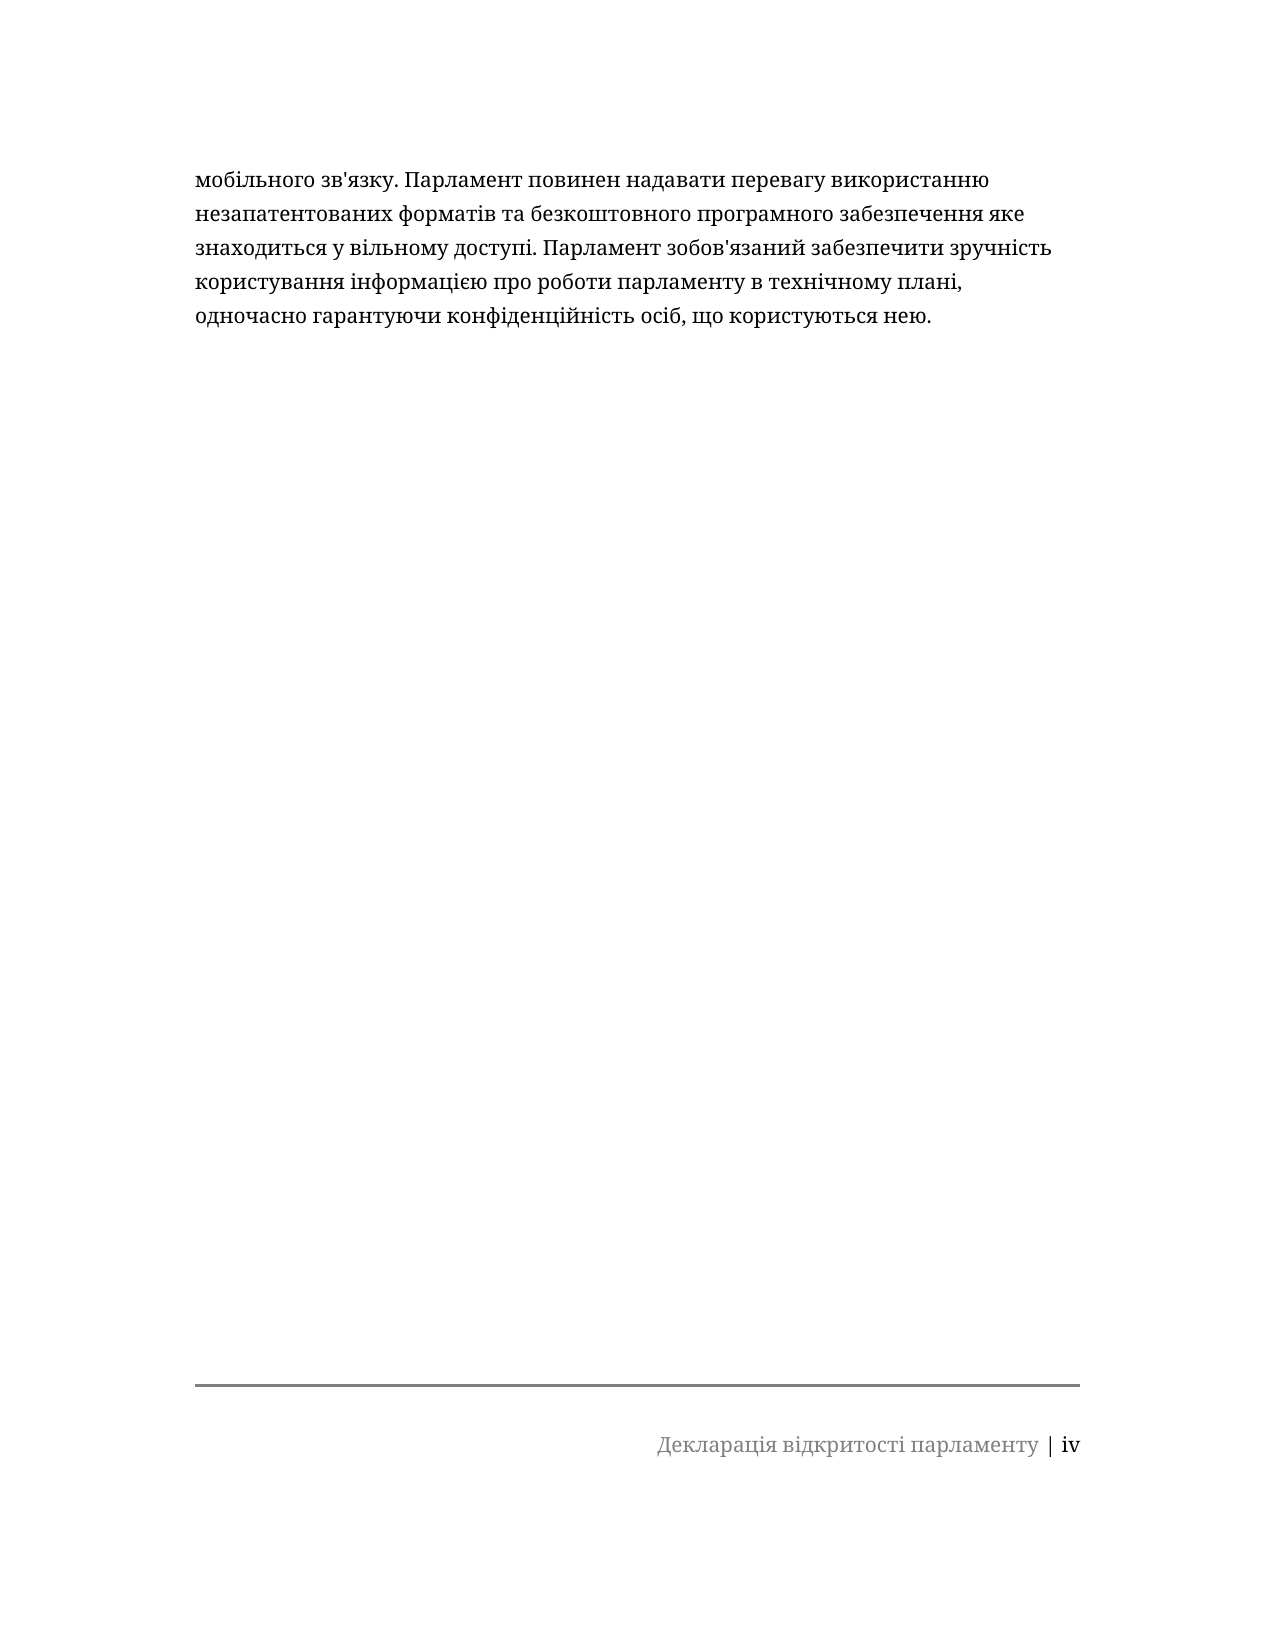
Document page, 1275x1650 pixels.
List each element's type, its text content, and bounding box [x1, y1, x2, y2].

text мобільного зв'язку. Парламент повинен надавати перевагу використанню незапатентованих форматів та безкоштовного програмного забезпечення яке знаходиться у вільному доступі. Парламент зобов'язаний забезпечити зручність користування інформацією про роботи парламенту в технічному плані, одночасно гарантуючи конфіденційність осіб, що користуються нею. [195, 165, 1080, 330]
